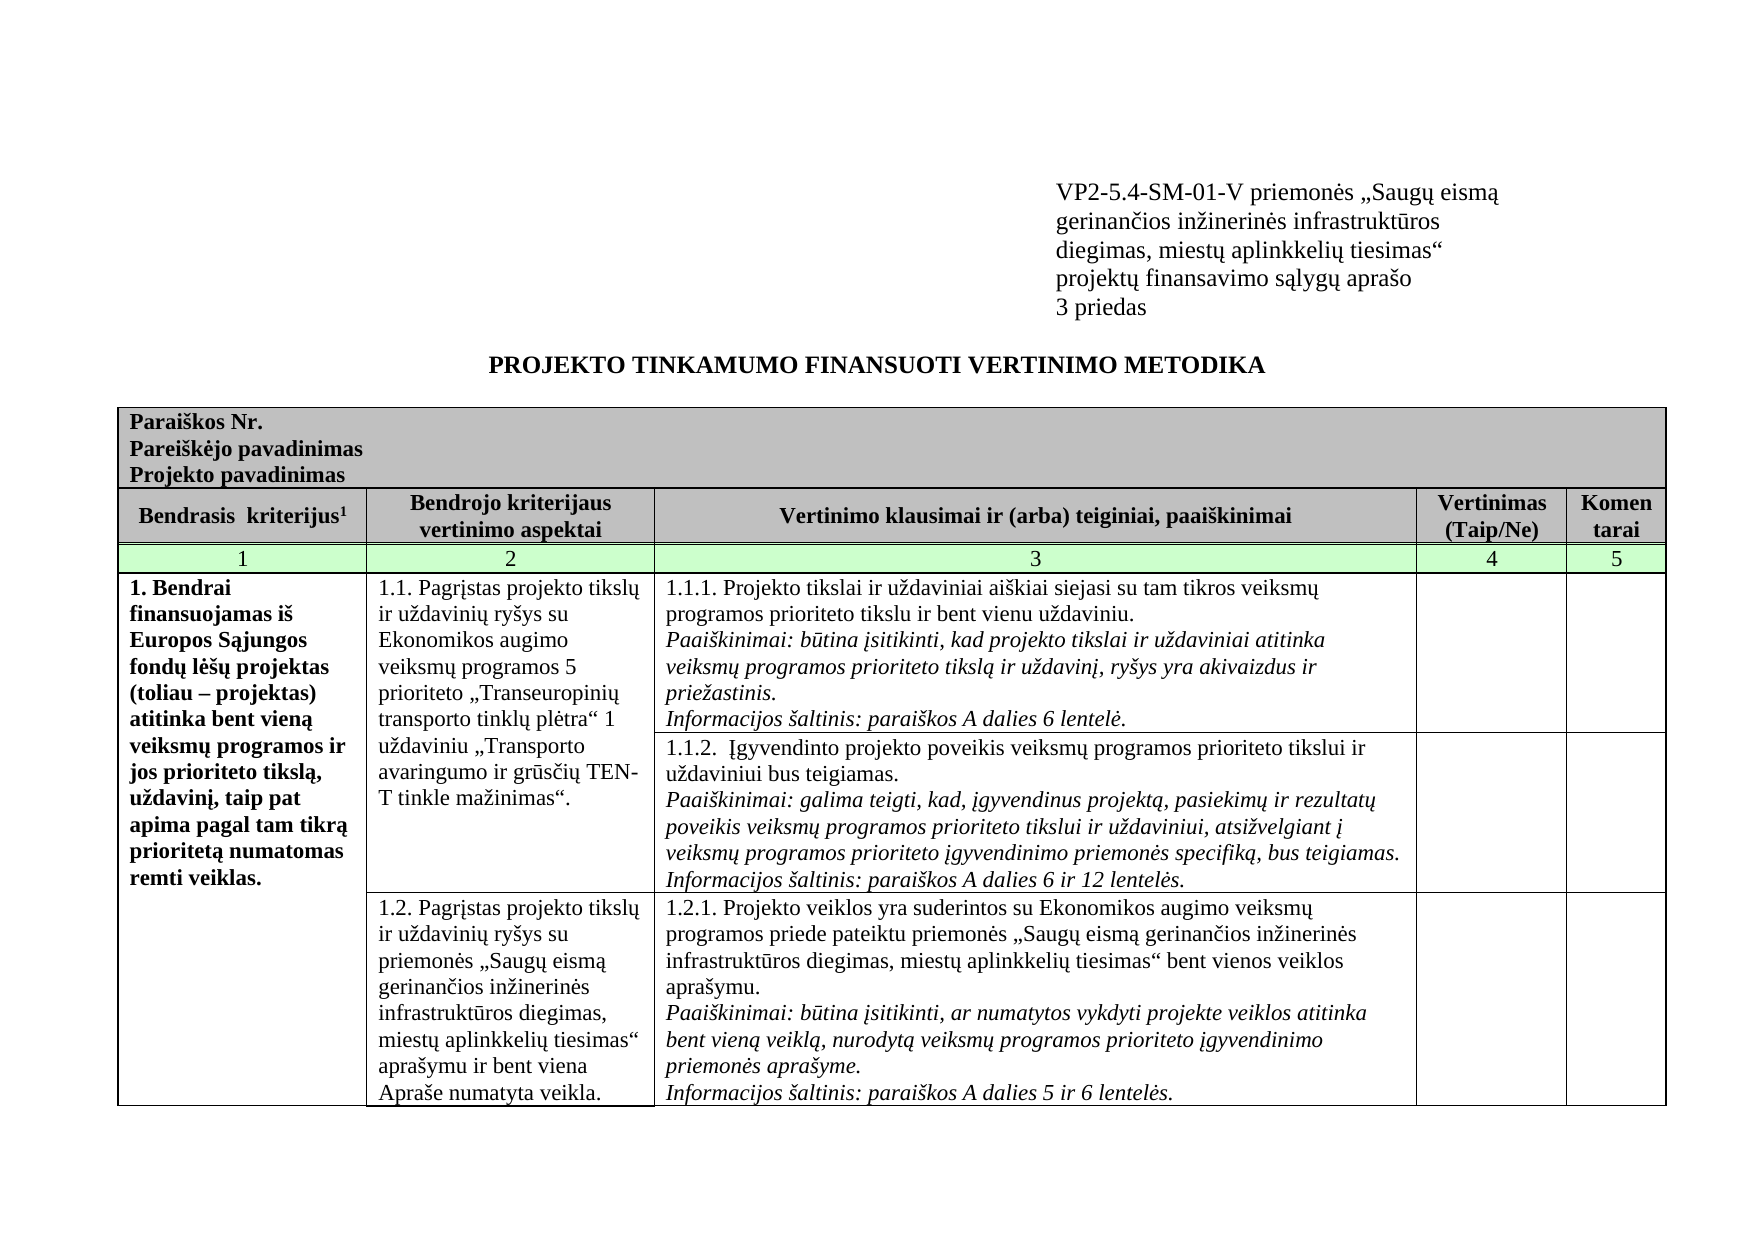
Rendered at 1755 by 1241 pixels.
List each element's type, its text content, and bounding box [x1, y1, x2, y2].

table_cell 1.1.2. Įgyvendinto projekto poveikis veiksmų programos prioriteto tikslui ir uždaviniui bus teigiamas. Paaiškinimai: galima teigti, kad, įgyvendinus projektą, pasiekimų ir rezultatų poveikis veiksmų programos prioriteto tikslui ir uždaviniui, atsižvelgiant į veiksmų programos prioriteto įgyvendinimo priemonės specifiką, bus teigiamas. Informacijos šaltinis: paraiškos A dalies 6 ir 12 lentelės. [655, 733, 1416, 892]
text VP2-5.4-SM-01-V priemonės „Saugų eismą [1056, 177, 1636, 206]
table_cell Komentarai [1567, 489, 1665, 542]
text projektų finansavimo sąlygų aprašo [1056, 263, 1636, 292]
table_cell 1.1.1. Projekto tikslai ir uždaviniai aiškiai siejasi su tam tikros veiksmų programos prioriteto tikslu ir bent vienu uždaviniu. Paaiškinimai: būtina įsitikinti, kad projekto tikslai ir uždaviniai atitinka veiksmų programos prioriteto tikslą ir uždavinį, ryšys yra akivaizdus ir priežastinis. Informacijos šaltinis: paraiškos A dalies 6 lentelė. [655, 574, 1416, 732]
table_cell [1567, 574, 1665, 732]
table_header Paraiškos Nr. Pareiškėjo pavadinimas Projekto pavadinimas [119, 408, 1665, 487]
table_cell [1567, 893, 1665, 1105]
text gerinančios inžinerinės infrastruktūros [1056, 206, 1636, 235]
text diegimas, miestų aplinkkelių tiesimas“ [1056, 235, 1636, 263]
table_cell 3 [655, 545, 1416, 572]
table_cell 1.2. Pagrįstas projekto tikslų ir uždavinių ryšys su priemonės „Saugų eismą gerinančios inžinerinės infrastruktūros diegimas, miestų aplinkkelių tiesimas“ aprašymu ir bent viena Apraše numatyta veikla. [367, 893, 654, 1105]
table_cell 2 [367, 545, 654, 572]
table_cell [1567, 733, 1665, 892]
table_cell 1. Bendrai finansuojamas iš Europos Sąjungos fondų lėšų projektas (toliau – projektas) atitinka bent vieną veiksmų programos ir jos prioriteto tikslą, uždavinį, taip pat apima pagal tam tikrą prioritetą numatomas remti veiklas. [119, 574, 366, 1105]
table_cell 1.2.1. Projekto veiklos yra suderintos su Ekonomikos augimo veiksmų programos priede pateiktu priemonės „Saugų eismą gerinančios inžinerinės infrastruktūros diegimas, miestų aplinkkelių tiesimas“ bent vienos veiklos aprašymu. Paaiškinimai: būtina įsitikinti, ar numatytos vykdyti projekte veiklos atitinka bent vieną veiklą, nurodytą veiksmų programos prioriteto įgyvendinimo priemonės aprašyme. Informacijos šaltinis: paraiškos A dalies 5 ir 6 lentelės. [655, 893, 1416, 1105]
table_cell 1.1. Pagrįstas projekto tikslų ir uždavinių ryšys su Ekonomikos augimo veiksmų programos 5 prioriteto „Transeuropinių transporto tinklų plėtra“ 1 uždaviniu „Transporto avaringumo ir grūsčių TEN-T tinkle mažinimas“. [367, 574, 654, 892]
table_cell 1 [119, 545, 366, 572]
table_cell Vertinimo klausimai ir (arba) teiginiai, paaiškinimai [655, 489, 1416, 542]
text 3 priedas [1056, 292, 1636, 321]
text ProjektO TINKAMUMO FINANSUOTI vertinimo metodika [118, 350, 1636, 378]
table_cell [1417, 733, 1566, 892]
table_cell Bendrojo kriterijaus vertinimo aspektai [367, 489, 654, 542]
table_cell 4 [1417, 545, 1566, 572]
table_cell [1417, 574, 1566, 732]
table_cell Vertinimas (Taip/Ne) [1417, 489, 1566, 542]
table_cell 5 [1567, 545, 1665, 572]
table_cell [1417, 893, 1566, 1105]
table_cell Bendrasis kriterijus1 [119, 489, 366, 542]
